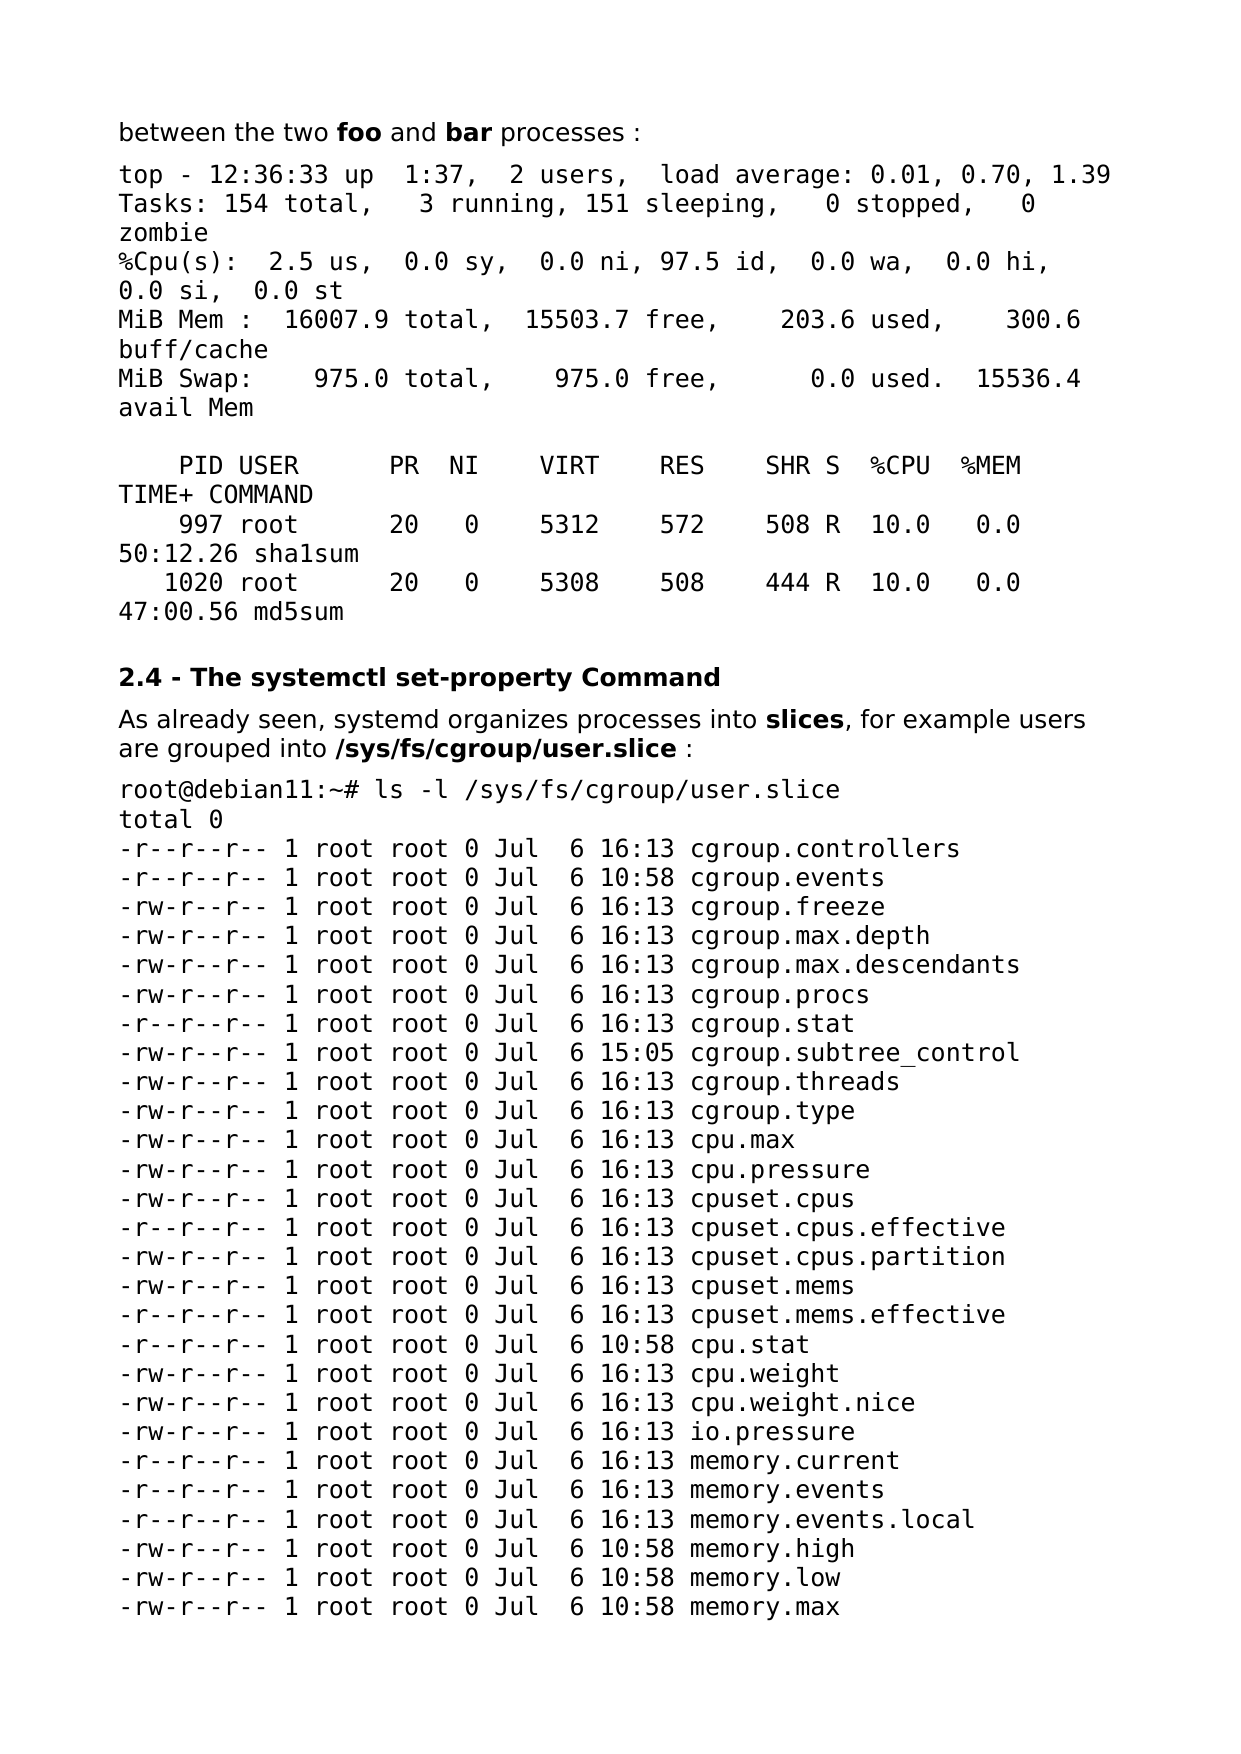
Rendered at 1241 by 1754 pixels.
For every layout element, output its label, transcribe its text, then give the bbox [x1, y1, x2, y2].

text As already seen, systemd organizes processes into slices, for example users are grouped into /sys/fs/cgroup/user.slice : [118, 705, 1122, 763]
text root@debian11:~# ls -l /sys/fs/cgroup/user.slice total 0 -r--r--r-- 1 root root 0 Jul 6 16:13 cgroup.controllers -r--r--r-- 1 root root 0 Jul 6 10:58 cgroup.events -rw-r--r-- 1 root root 0 Jul 6 16:13 cgroup.freeze -rw-r--r-- 1 root root 0 Jul 6 16:13 cgroup.max.depth -rw-r--r-- 1 root root 0 Jul 6 16:13 cgroup.max.descendants -rw-r--r-- 1 root root 0 Jul 6 16:13 cgroup.procs -r--r--r-- 1 root root 0 Jul 6 16:13 cgroup.stat -rw-r--r-- 1 root root 0 Jul 6 15:05 cgroup.subtree_control -rw-r--r-- 1 root root 0 Jul 6 16:13 cgroup.threads -rw-r--r-- 1 root root 0 Jul 6 16:13 cgroup.type -rw-r--r-- 1 root root 0 Jul 6 16:13 cpu.max -rw-r--r-- 1 root root 0 Jul 6 16:13 cpu.pressure -rw-r--r-- 1 root root 0 Jul 6 16:13 cpuset.cpus -r--r--r-- 1 root root 0 Jul 6 16:13 cpuset.cpus.effective -rw-r--r-- 1 root root 0 Jul 6 16:13 cpuset.cpus.partition -rw-r--r-- 1 root root 0 Jul 6 16:13 cpuset.mems -r--r--r-- 1 root root 0 Jul 6 16:13 cpuset.mems.effective -r--r--r-- 1 root root 0 Jul 6 10:58 cpu.stat -rw-r--r-- 1 root root 0 Jul 6 16:13 cpu.weight -rw-r--r-- 1 root root 0 Jul 6 16:13 cpu.weight.nice -rw-r--r-- 1 root root 0 Jul 6 16:13 io.pressure -r--r--r-- 1 root root 0 Jul 6 16:13 memory.current -r--r--r-- 1 root root 0 Jul 6 16:13 memory.events -r--r--r-- 1 root root 0 Jul 6 16:13 memory.events.local -rw-r--r-- 1 root root 0 Jul 6 10:58 memory.high -rw-r--r-- 1 root root 0 Jul 6 10:58 memory.low -rw-r--r-- 1 root root 0 Jul 6 10:58 memory.max [118, 776, 1122, 1622]
subtitle 2.4 - The systemctl set-property Command [118, 663, 1122, 692]
text between the two foo and bar processes : [118, 118, 1122, 147]
text top - 12:36:33 up 1:37, 2 users, load average: 0.01, 0.70, 1.39 Tasks: 154 total, 3 running, 151 sleeping, 0 stopped, 0 zombie %Cpu(s): 2.5 us, 0.0 sy, 0.0 ni, 97.5 id, 0.0 wa, 0.0 hi, 0.0 si, 0.0 st MiB Mem : 16007.9 total, 15503.7 free, 203.6 used, 300.6 buff/cache MiB Swap: 975.0 total, 975.0 free, 0.0 used. 15536.4 avail Mem PID USER PR NI VIRT RES SHR S %CPU %MEM TIME+ COMMAND 997 root 20 0 5312 572 508 R 10.0 0.0 50:12.26 sha1sum 1020 root 20 0 5308 508 444 R 10.0 0.0 47:00.56 md5sum [118, 160, 1122, 626]
